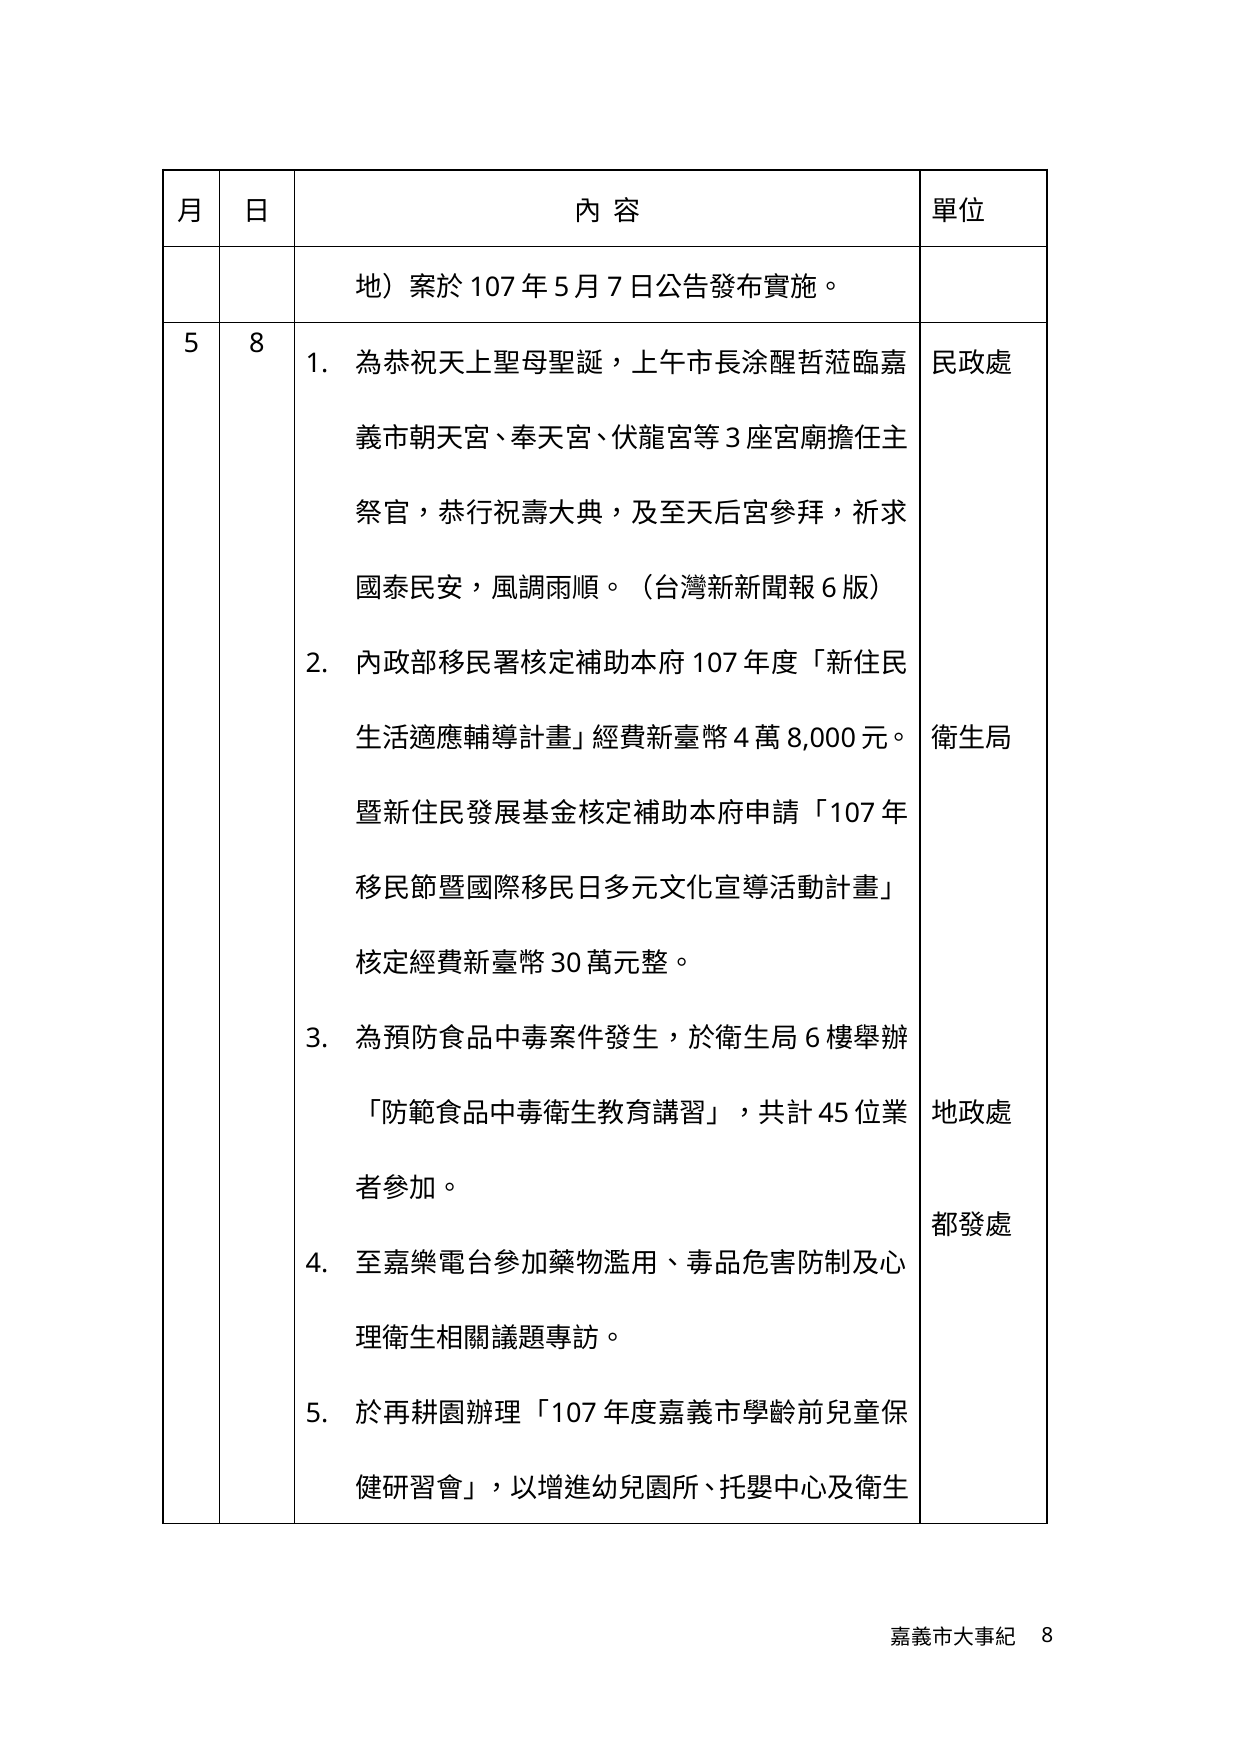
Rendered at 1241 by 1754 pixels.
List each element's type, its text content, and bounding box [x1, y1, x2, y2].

table_cell [921, 247, 1046, 322]
table_cell 民政處 衛生局 地政處 都發處 [921, 323, 1046, 1523]
table_header 月 [164, 171, 219, 246]
table_cell 為恭祝天上聖母聖誕，上午市長涂醒哲蒞臨嘉義市朝天宮、奉天宮、伏龍宮等3座宮廟擔任主祭官，恭行祝壽大典，及至天后宮參拜，祈求國泰民安，風調雨順。（台灣新新聞報6版） 內政部移民署核定補助本府107年度「新住民生活適應輔導計畫」經費新臺幣4萬8,000元。暨新住民發展基金核定補助本府申請「107年移民節暨國際移民日多元文化宣導活動計畫」核定經費新臺幣30萬元整。 為預防食品中毒案件發生，於衛生局6樓舉辦「防範食品中毒衛生教育講習」，共計45位業者參加。 至嘉樂電台參加藥物濫用、毒品危害防制及心理衛生相關議題專訪。 於再耕園辦理「107年度嘉義市學齡前兒童保健研習會」，以增進幼兒園所、托嬰中心及衛生 [295, 323, 919, 1523]
table_cell 8 [220, 323, 294, 1523]
table_cell 5 [164, 323, 219, 1523]
table_cell [220, 247, 294, 322]
table_header 內 容 [295, 171, 919, 246]
table_header 單位 [921, 171, 1046, 246]
table_header 日 [220, 171, 294, 246]
table_cell 地）案於107年5月7日公告發布實施。 [295, 247, 919, 322]
table_cell [164, 247, 219, 322]
